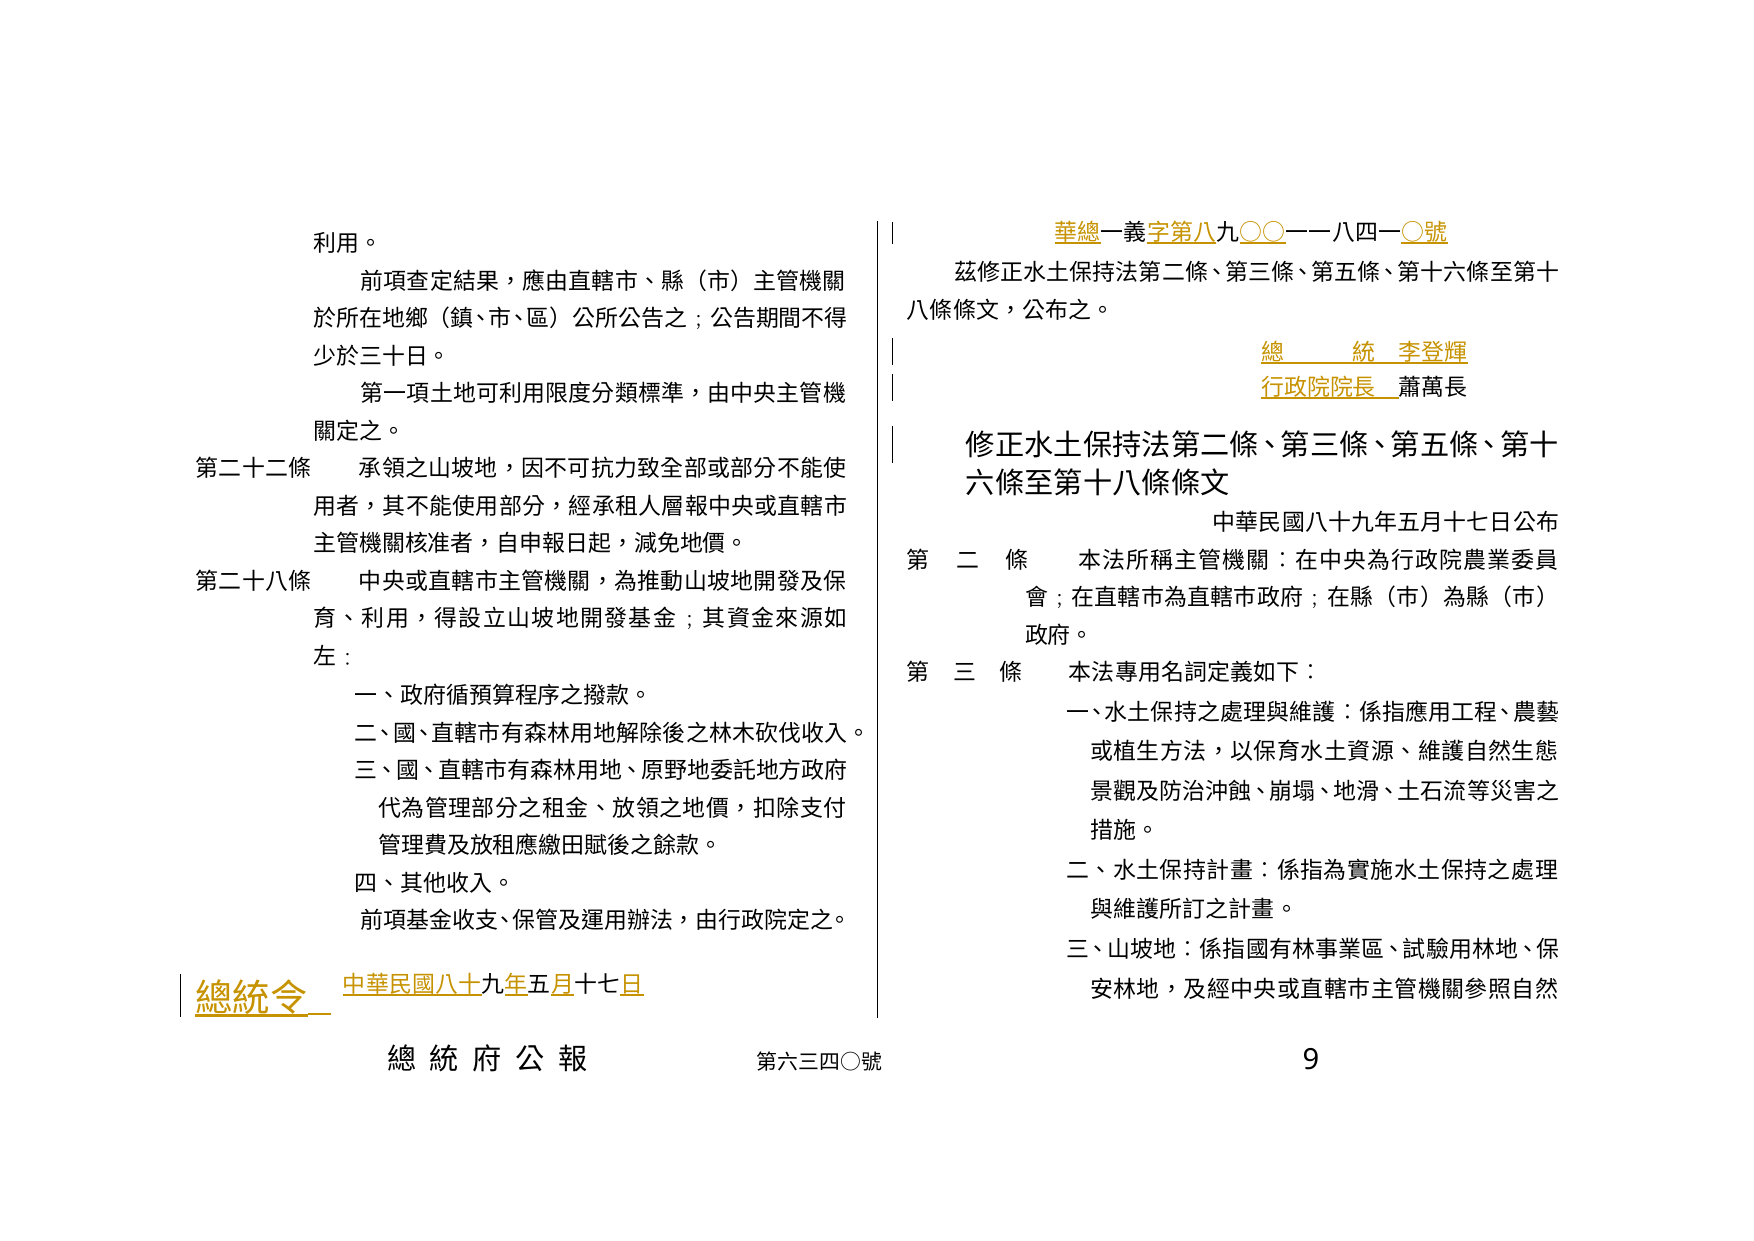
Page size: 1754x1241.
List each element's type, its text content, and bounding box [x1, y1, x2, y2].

text 第二十八條 中央或直轄市主管機關，為推動山坡地開發及保育、利用，得設立山坡地開發基金﹔其資金來源如左﹕ [195, 559, 847, 672]
text 第 二 條 本法所稱主管機關︰在中央為行政院農業委員會﹔在直轄巿為直轄巿政府﹔在縣（巿）為縣（巿）政府。 [907, 538, 1559, 651]
text 一、政府循預算程序之撥款。 [354, 672, 847, 711]
table_header 中華民國八十九年五月十七日 華總一義字第八九○○一一八四一○號 [1208, 222, 1439, 244]
table_header 中華民國八十九年五月十七日 華總一義字第八九○○一一八四一○號 [1066, 222, 1213, 244]
text 三、山坡地︰係指國有林事業區、試驗用林地、保安林地，及經中央或直轄巿主管機關參照自然 [1066, 926, 1559, 1005]
table_header 總統令 [192, 974, 340, 1017]
text 利用。 [195, 222, 847, 259]
text 三、國、直轄市有森林用地、原野地委託地方政府代為管理部分之租金、放領之地價，扣除支付管理費及放租應繳田賦後之餘款。 [354, 749, 847, 861]
text 一、水土保持之處理與維護︰係指應用工程、農藝或植生方法，以保育水土資源、維護自然生態景觀及防治沖蝕、崩塌、地滑、土石流等災害之措施。 [1066, 688, 1559, 847]
text 總 統 李登輝 [907, 338, 1559, 365]
table_header [904, 222, 1051, 244]
text 二、水土保持計畫︰係指為實施水土保持之處理與維護所訂之計畫。 [1066, 847, 1559, 926]
text 中華民國八十九年五月十七日公布 [966, 501, 1559, 538]
text 第二十二條 承領之山坡地，因不可抗力致全部或部分不能使用者，其不能使用部分，經承租人層報中央或直轄市主管機關核准者，自申報日起，減免地價。 [195, 447, 847, 559]
text 行政院院長 蕭萬長 [907, 374, 1559, 401]
text 第一項土地可利用限度分類標準，由中央主管機關定之。 [313, 372, 847, 447]
table_header 中華民國八十九年五月十七日 華總一義字第八九○○一一八四一○號 [1434, 222, 1564, 244]
text 前項基金收支、保管及運用辦法，由行政院定之。 [313, 899, 847, 936]
text 前項查定結果，應由直轄市、縣（市）主管機關於所在地鄉（鎮、市、區）公所公告之﹔公告期間不得少於三十日。 [313, 259, 847, 372]
text 第 三 條 本法專用名詞定義如下︰ [907, 651, 1559, 688]
text 修正水土保持法第二條、第三條、第五條、第十六條至第十八條條文 [966, 426, 1559, 501]
text 四、其他收入。 [354, 861, 847, 899]
table_header 中華民國八十九年五月十七日 華總一義字第八九○○一一八四一○號 [340, 974, 852, 1017]
text 茲修正水土保持法第二條、第三條、第五條、第十六條至第十八條條文，公布之。 [907, 251, 1559, 326]
text 二、國、直轄市有森林用地解除後之林木砍伐收入。 [354, 711, 847, 749]
